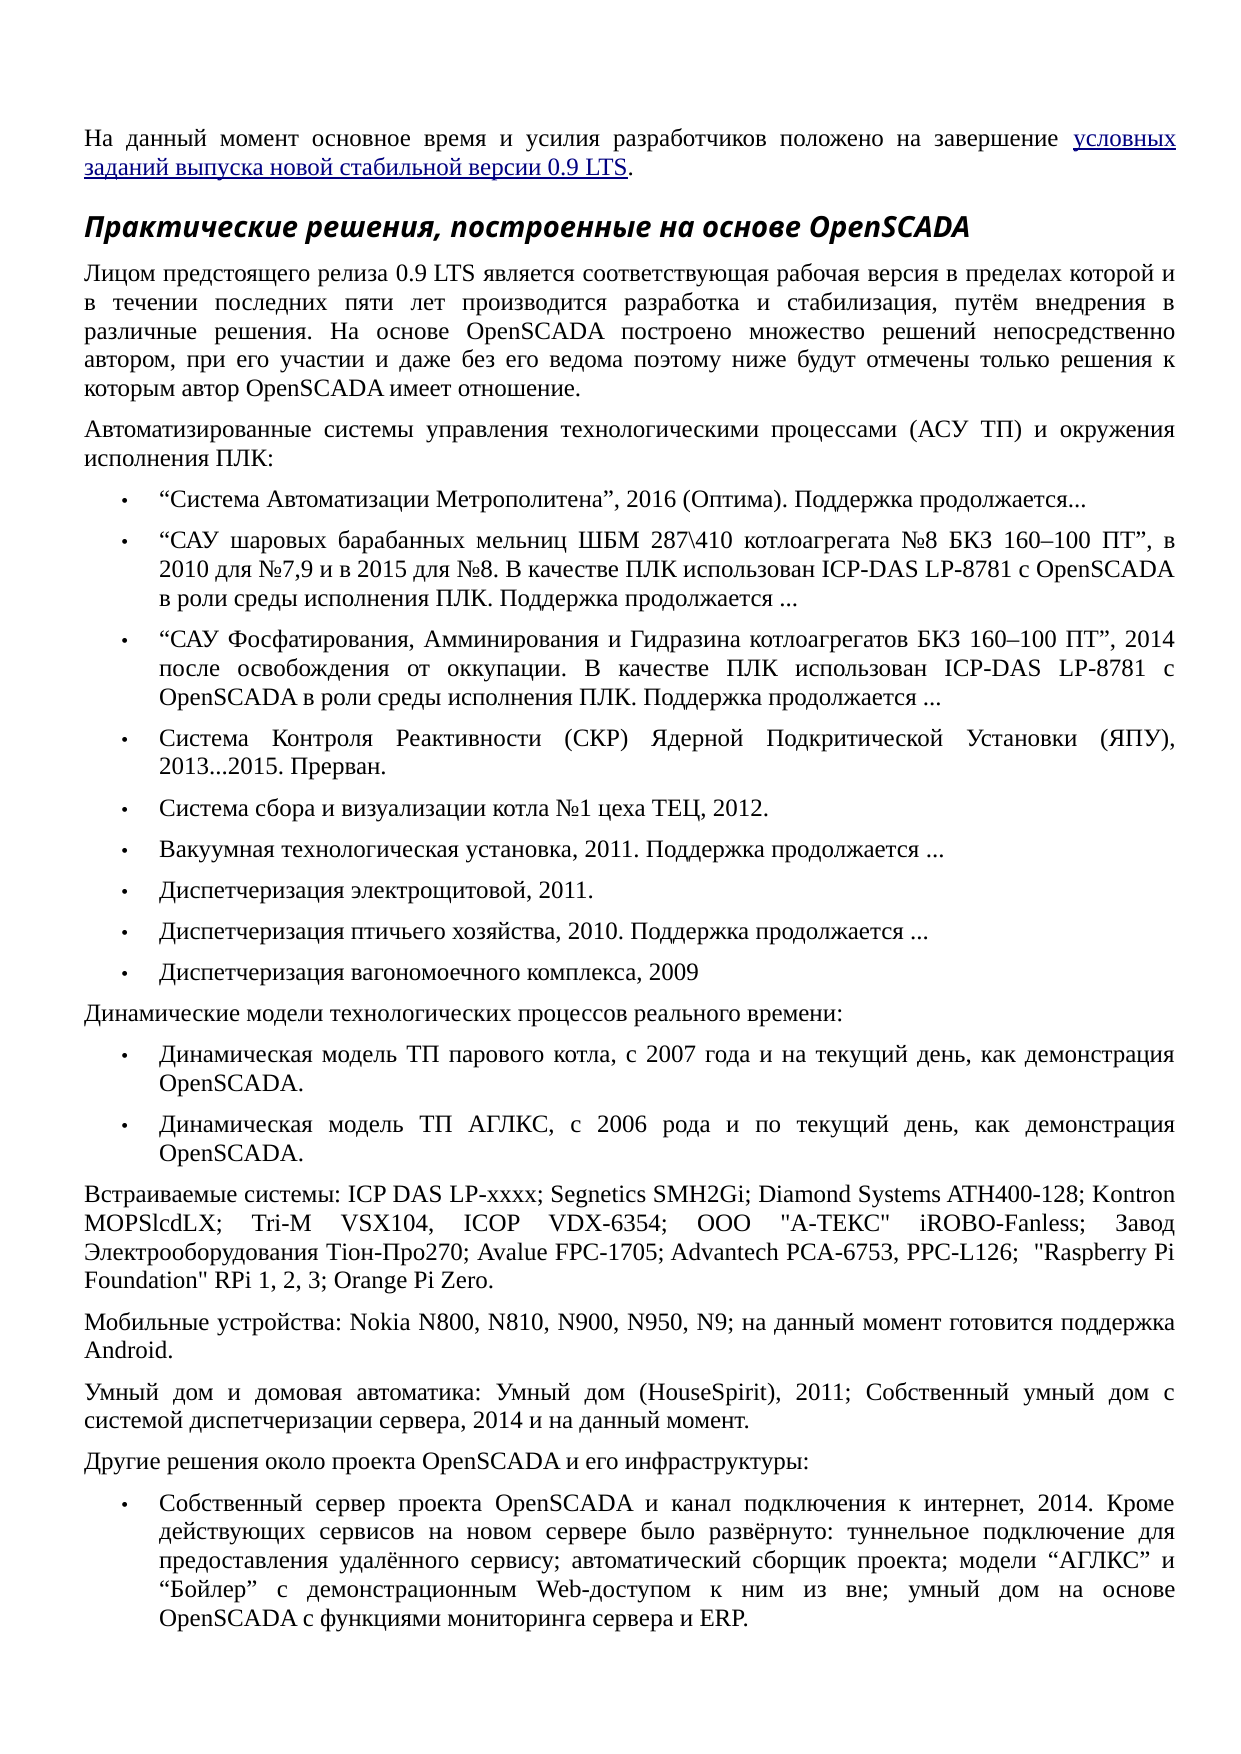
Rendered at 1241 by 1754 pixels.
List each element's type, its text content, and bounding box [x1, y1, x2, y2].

text Лицом предстоящего релиза 0.9 LTS является соответствующая рабочая версия в пределах которой и в течении последних пяти лет производится разработка и стабилизация, путём внедрения в различные решения. На основе OpenSCADA построено множество решений непосредственно автором, при его участии и даже без его ведома поэтому ниже будут отмечены только решения к которым автор OpenSCADA имеет отношение. [84, 258, 1176, 402]
list “САУ Фосфатирования, Амминирования и Гидразина котлоагрегатов БКЗ 160–100 ПТ”, 2014 после освобождения от оккупации. В качестве ПЛК использован ICP-DAS LP-8781 с OpenSCADA в роли среды исполнения ПЛК. Поддержка продолжается ... [121, 624, 1176, 710]
list Собственный сервер проекта OpenSCADA и канал подключения к интернет, 2014. Кроме действующих сервисов на новом сервере было развёрнуто: туннельное подключение для предоставления удалённого сервису; автоматический сборщик проекта; модели “АГЛКС” и “Бойлер” с демонстрационным Web-доступом к ним из вне; умный дом на основе OpenSCADA с функциями мониторинга сервера и ERP. [121, 1488, 1176, 1631]
list Диспетчеризация электрощитовой, 2011. [121, 875, 1176, 904]
text Автоматизированные системы управления технологическими процессами (АСУ ТП) и окружения исполнения ПЛК: [84, 414, 1176, 472]
list Вакуумная технологическая установка, 2011. Поддержка продолжается ... [121, 834, 1176, 862]
list Система сбора и визуализации котла №1 цеха ТЕЦ, 2012. [121, 793, 1176, 821]
list “Система Автоматизации Метрополитена”, 2016 (Оптима). Поддержка продолжается... [121, 484, 1176, 513]
list Система Контроля Реактивности (СКР) Ядерной Подкритической Установки (ЯПУ), 2013...2015. Прерван. [121, 723, 1176, 780]
text Другие решения около проекта OpenSCADA и его инфраструктуры: [84, 1446, 1176, 1475]
text Умный дом и домовая автоматика: Умный дом (HouseSpirit), 2011; Собственный умный дом с системой диспетчеризации сервера, 2014 и на данный момент. [84, 1377, 1176, 1434]
list Диспетчеризация вагономоечного комплекса, 2009 [121, 957, 1176, 986]
text Мобильные устройства: Nokia N800, N810, N900, N950, N9; на данный момент готовится поддержка Android. [84, 1307, 1176, 1364]
list Диспетчеризация птичьего хозяйства, 2010. Поддержка продолжается ... [121, 916, 1176, 945]
list Динамическая модель ТП парового котла, с 2007 года и на текущий день, как демонстрация OpenSCADA. [121, 1039, 1176, 1097]
text Встраиваемые системы: ICP DAS LP-xxxx; Segnetics SMH2Gi; Diamond Systems ATH400-128; Kontron MOPSlcdLX; Tri-M VSX104, ICOP VDX-6354; ООО "А-ТЕКС" iROBO-Fanless; Завод Электрооборудования Тіон-Про270; Avalue FPC-1705; Advantech PCA-6753, PPC-L126; "Raspberry Pi Foundation" RPi 1, 2, 3; Orange Pi Zero. [84, 1179, 1176, 1294]
list Динамическая модель ТП АГЛКС, с 2006 рода и по текущий день, как демонстрация OpenSCADA. [121, 1109, 1176, 1167]
text Динамические модели технологических процессов реального времени: [84, 998, 1176, 1027]
text На данный момент основное время и усилия разработчиков положено на завершение условных заданий выпуска новой стабильной версии 0.9 LTS. [84, 123, 1176, 181]
list “САУ шаровых барабанных мельниц ШБМ 287\410 котлоагрегата №8 БКЗ 160–100 ПТ”, в 2010 для №7,9 и в 2015 для №8. В качестве ПЛК использован ICP-DAS LP-8781 с OpenSCADA в роли среды исполнения ПЛК. Поддержка продолжается ... [121, 525, 1176, 612]
subtitle Практические решения, построенные на основе OpenSCADA [84, 206, 1176, 246]
